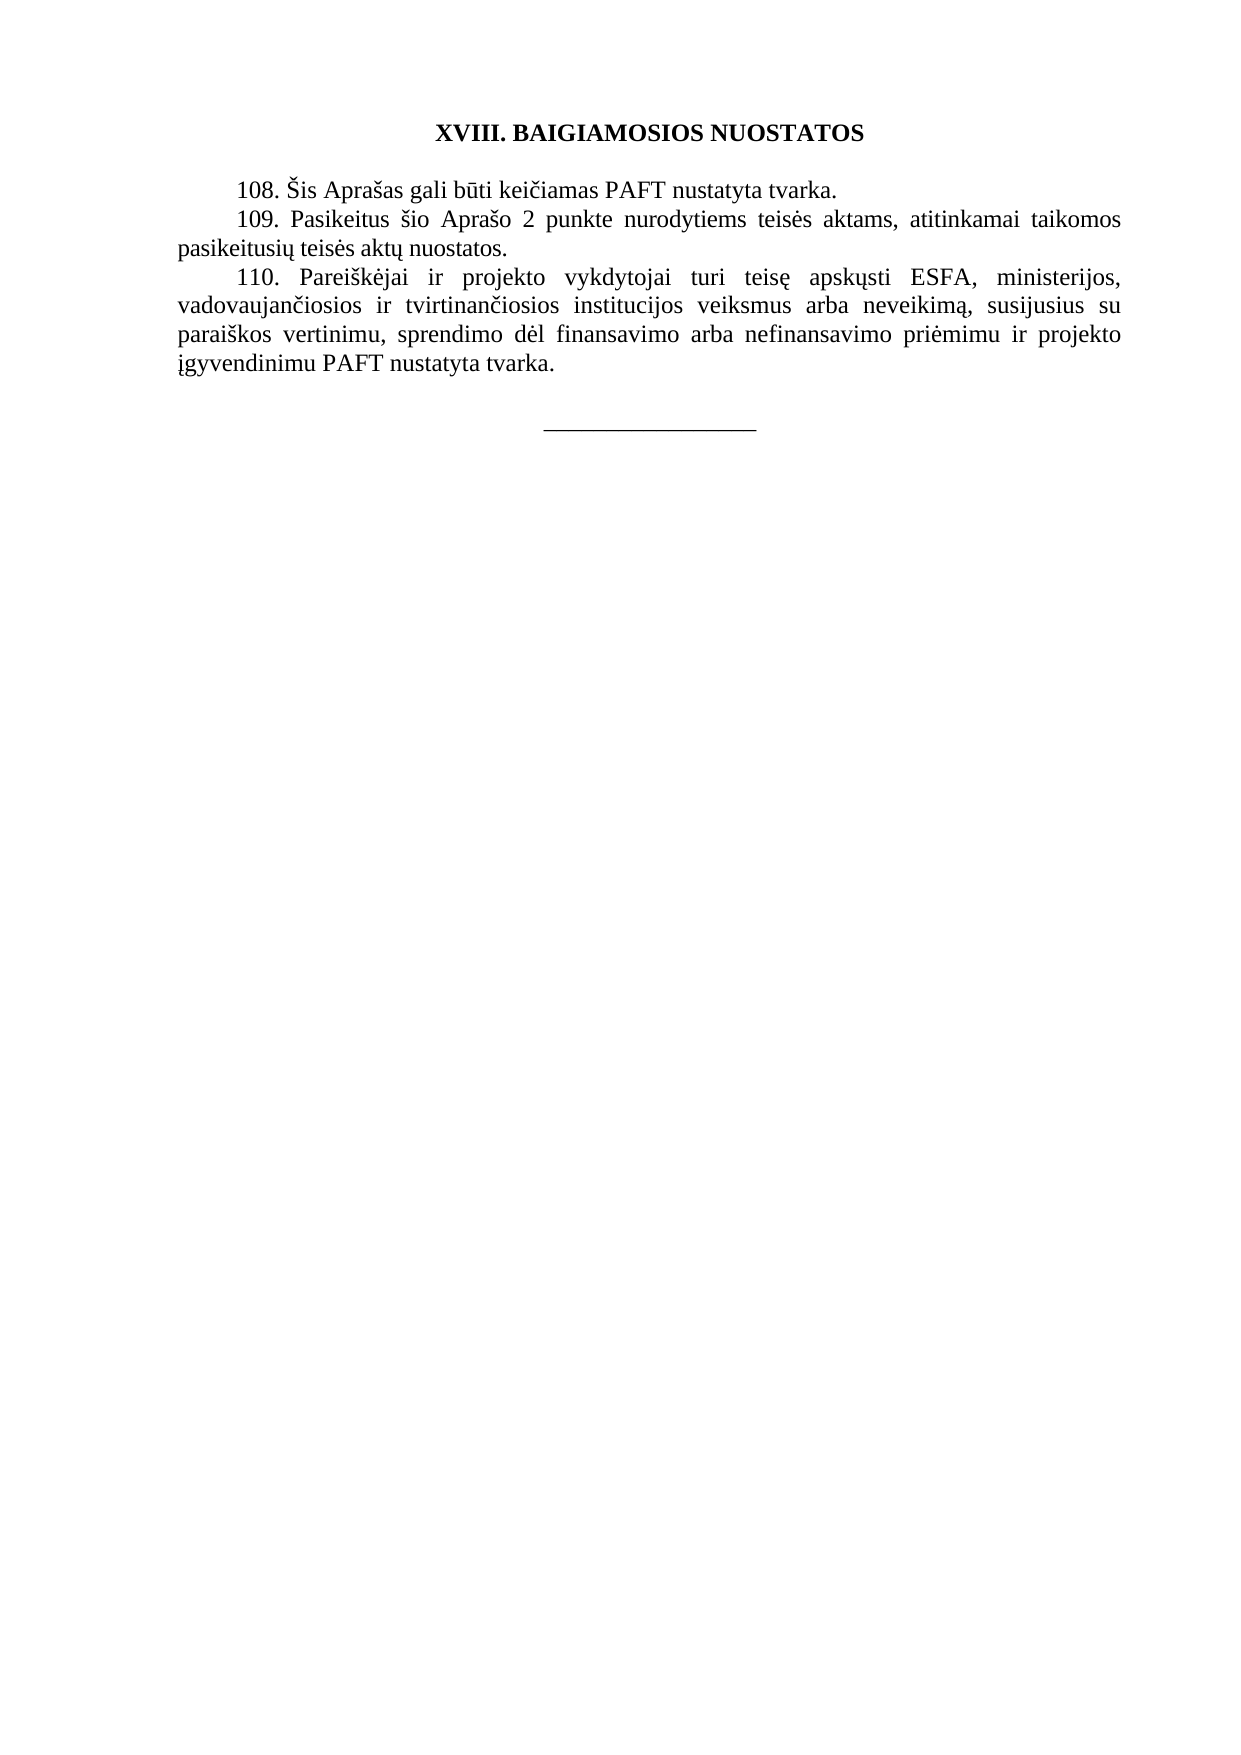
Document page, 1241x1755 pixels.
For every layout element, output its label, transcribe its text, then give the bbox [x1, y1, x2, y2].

text 110. Pareiškėjai ir projekto vykdytojai turi teisę apskųsti ESFA, ministerijos, vadovaujančiosios ir tvirtinančiosios institucijos veiksmus arba neveikimą, susijusius su paraiškos vertinimu, sprendimo dėl finansavimo arba nefinansavimo priėmimu ir projekto įgyvendinimu PAFT nustatyta tvarka. [177, 262, 1122, 377]
text 108. Šis Aprašas gali būti keičiamas PAFT nustatyta tvarka. [177, 176, 1122, 204]
text _________________ [177, 406, 1122, 434]
text 109. Pasikeitus šio Aprašo 2 punkte nurodytiems teisės aktams, atitinkamai taikomos pasikeitusių teisės aktų nuostatos. [177, 204, 1122, 262]
text XVIII. BAIGIAMOSIOS NUOSTATOS [177, 118, 1122, 147]
